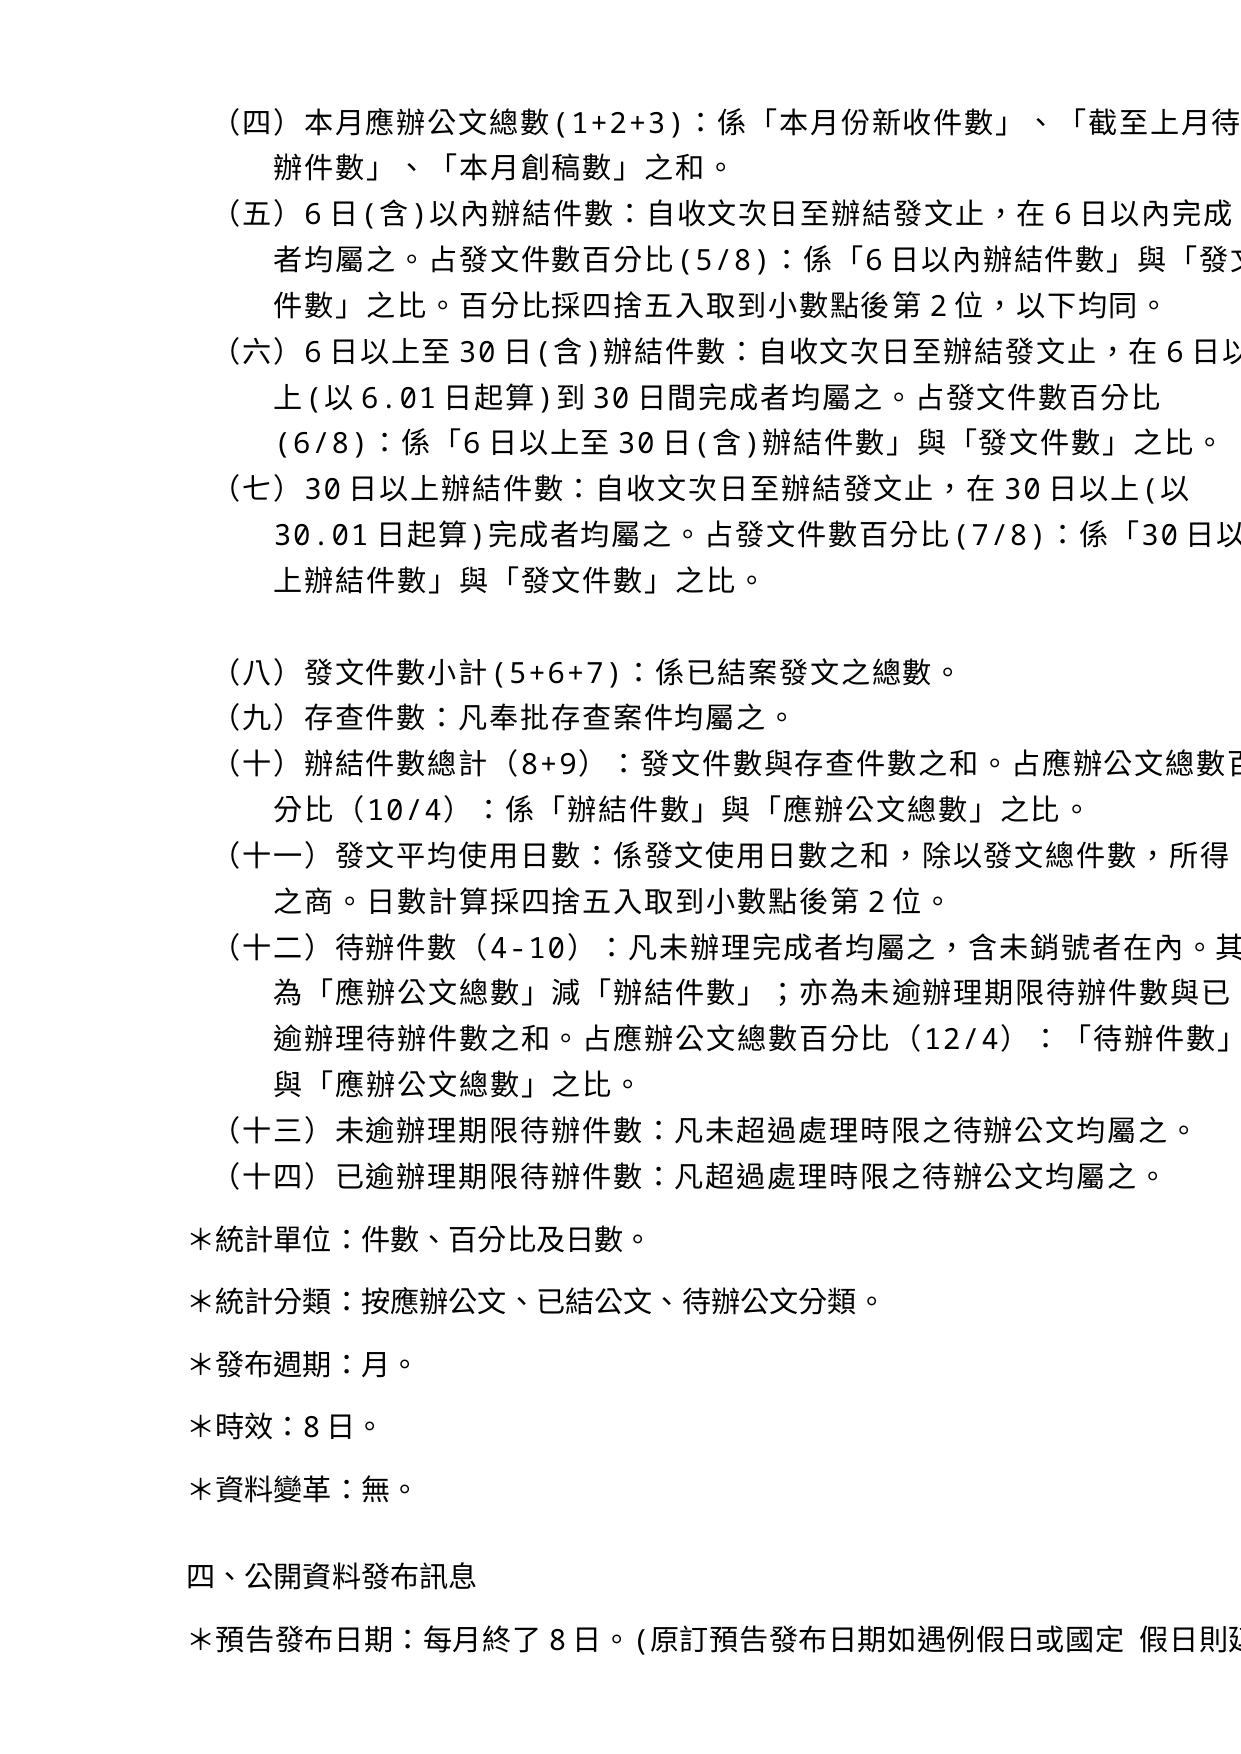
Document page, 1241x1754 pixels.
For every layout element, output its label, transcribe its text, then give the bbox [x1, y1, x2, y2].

table_header 統計資料背景說明 資料種類：行政管理及考核統計 資料項目：臺中市大肚區公所一般公文統計表 一、發布及編製機關單位 ＊發布機關、單位：臺中市大肚區公所會計室 ＊編製單位： 臺中市大肚區公所秘書室 ＊聯絡電話：04-26991105 ＊傳真：04-26982533 ＊電子信箱：38769a@ebas.gov.tw 二、發布形式 口頭： （ ）記者會或說明會 書面： （ ）新聞稿 （ ）報表 （ ）書刊，刊名： ＊電子媒體： （ ）線上書刊及資料庫，網址： （ ）磁片 （ ）光碟片 （V）其他(報表) 三、資料範圍、週期及時效 ＊統計地區範圍及對象：本所各課室辦理之一般公文案件。 ＊統計標準時間：每月1日至月底之事實為準。 ＊統計項目定義： （一）本月份新收件數：係每月1日起至最後1日止之收文總數。 （二）截至上月待辦件數：截至上月底止仍未辦結而續於本月辦理之文件總數。 （三）本月創稿數：係每月1日起至最後1日止之創稿總數。 （四）本月應辦公文總數(1+2+3)：係「本月份新收件數」、「截至上月待辦件數」、「本月創稿數」之和。 （五）6日(含)以內辦結件數：自收文次日至辦結發文止，在6日以內完成者均屬之。占發文件數百分比(5/8)：係「6日以內辦結件數」與「發文件數」之比。百分比採四捨五入取到小數點後第2位，以下均同。 （六）6日以上至30日(含)辦結件數：自收文次日至辦結發文止，在6日以上(以6.01日起算)到30日間完成者均屬之。占發文件數百分比(6/8)：係「6日以上至30日(含)辦結件數」與「發文件數」之比。 （七）30日以上辦結件數：自收文次日至辦結發文止，在30日以上(以30.01日起算)完成者均屬之。占發文件數百分比(7/8)：係「30日以上辦結件數」與「發文件數」之比。 （八）發文件數小計(5+6+7)：係已結案發文之總數。 （九）存查件數：凡奉批存查案件均屬之。 （十）辦結件數總計（8+9）：發文件數與存查件數之和。占應辦公文總數百分比（10/4）：係「辦結件數」與「應辦公文總數」之比。 （十一）發文平均使用日數：係發文使用日數之和，除以發文總件數，所得之商。日數計算採四捨五入取到小數點後第2位。 （十二）待辦件數（4-10）：凡未辦理完成者均屬之，含未銷號者在內。其為「應辦公文總數」減「辦結件數」；亦為未逾辦理期限待辦件數與已逾辦理待辦件數之和。占應辦公文總數百分比（12/4）：「待辦件數」與「應辦公文總數」之比。 （十三）未逾辦理期限待辦件數：凡未超過處理時限之待辦公文均屬之。 （十四）已逾辦理期限待辦件數：凡超過處理時限之待辦公文均屬之。 ＊統計單位：件數、百分比及日數。 ＊統計分類：按應辦公文、已結公文、待辦公文分類。 ＊發布週期：月。 ＊時效：8日。 ＊資料變革：無。 四、公開資料發布訊息 ＊預告發布日期：每月終了8日。(原訂預告發布日期如遇例假日或國定 假日則延至下一個工作日發布)。 ＊同步發送單位：臺中市政府主計處。 五、資料品質 ＊統計指標編製方法與資料來源說明：本所秘書室依據臺中市政府公文整合資訊系統資料編製。 ＊統計資料交叉查核及確保資料合理性之機制：由電腦系統自動進行加總交叉查核。 六、須注意及預定改變之事項：表號30280-06-02-3。 七、其他事項：無。 [150, 96, 1240, 1658]
